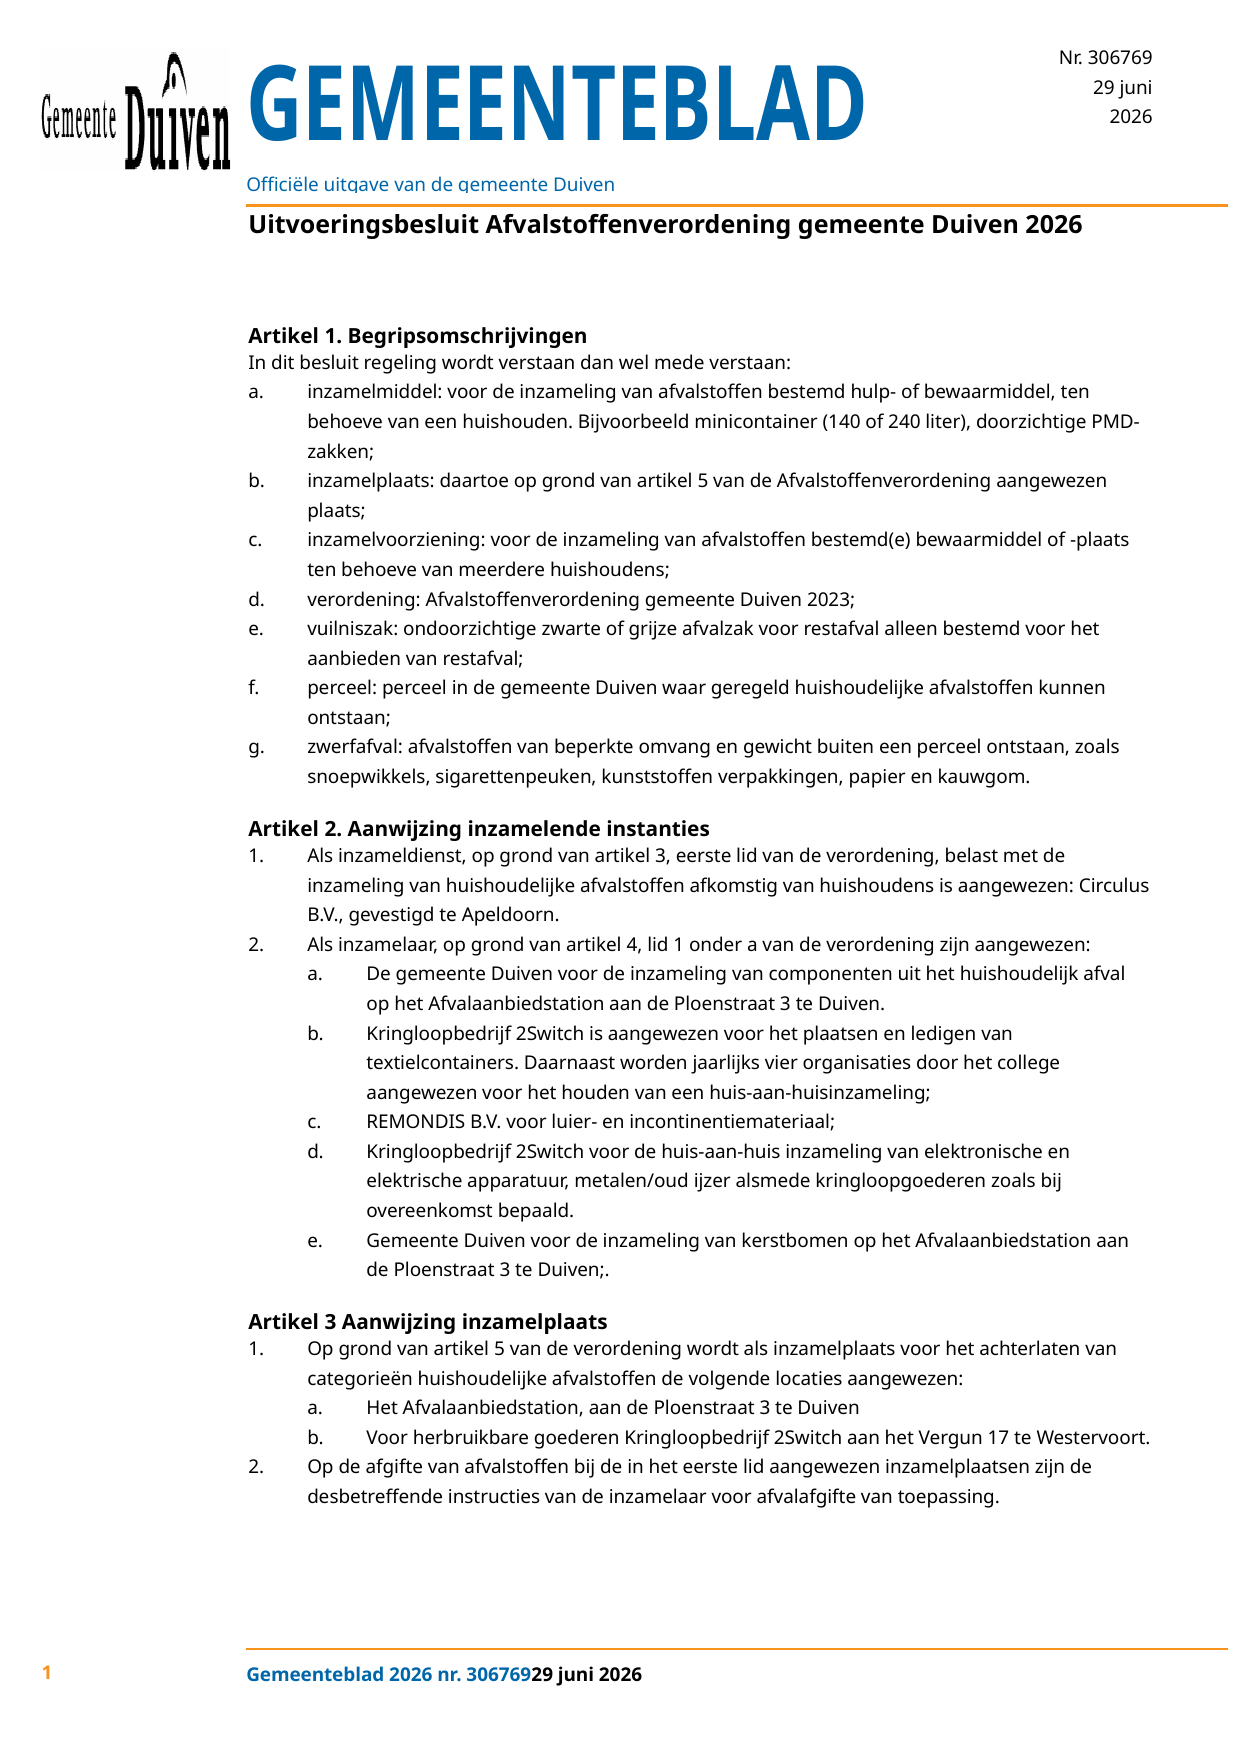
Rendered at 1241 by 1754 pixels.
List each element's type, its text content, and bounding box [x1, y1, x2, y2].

list inzamelplaats: daartoe op grond van artikel 5 van de Afvalstoffenverordening aangewezen plaats; [248, 467, 1152, 523]
list REMONDIS B.V. voor luier- en incontinentiemateriaal; [307, 1108, 1152, 1134]
list Gemeente Duiven voor de inzameling van kerstbomen op het Afvalaanbiedstation aan de Ploenstraat 3 te Duiven;. [307, 1227, 1152, 1282]
list Kringloopbedrijf 2Switch is aangewezen voor het plaatsen en ledigen van textielcontainers. Daarnaast worden jaarlijks vier organisaties door het college aangewezen voor het houden van een huis-aan-huisinzameling; [307, 1020, 1152, 1104]
list inzamelvoorziening: voor de inzameling van afvalstoffen bestemd(e) bewaarmiddel of -plaats ten behoeve van meerdere huishoudens; [248, 527, 1152, 582]
text Uitvoeringsbesluit Afvalstoffenverordening gemeente Duiven 2026 [248, 207, 1152, 241]
list Het Afvalaanbiedstation, aan de Ploenstraat 3 te Duiven [307, 1394, 1152, 1420]
list zwerfafval: afvalstoffen van beperkte omvang en gewicht buiten een perceel ontstaan, zoals snoepwikkels, sigarettenpeuken, kunststoffen verpakkingen, papier en kauwgom. [248, 734, 1152, 789]
text In dit besluit regeling wordt verstaan dan wel mede verstaan: [248, 349, 1152, 375]
list perceel: perceel in de gemeente Duiven waar geregeld huishoudelijke afvalstoffen kunnen ontstaan; [248, 674, 1152, 730]
list De gemeente Duiven voor de inzameling van componenten uit het huishoudelijk afval op het Afvalaanbiedstation aan de Ploenstraat 3 te Duiven. [307, 961, 1152, 1016]
list verordening: Afvalstoffenverordening gemeente Duiven 2023; [248, 586, 1152, 612]
text Artikel 2. Aanwijzing inzamelende instanties [248, 814, 1152, 842]
picture [41, 47, 231, 172]
list Als inzameldienst, op grond van artikel 3, eerste lid van de verordening, belast met de inzameling van huishoudelijke afvalstoffen afkomstig van huishoudens is aangewezen: Circulus B.V., gevestigd te Apeldoorn. [248, 842, 1152, 927]
list vuilniszak: ondoorzichtige zwarte of grijze afvalzak voor restafval alleen bestemd voor het aanbieden van restafval; [248, 615, 1152, 671]
list Kringloopbedrijf 2Switch voor de huis-aan-huis inzameling van elektronische en elektrische apparatuur, metalen/oud ijzer alsmede kringloopgoederen zoals bij overeenkomst bepaald. [307, 1138, 1152, 1223]
text Artikel 1. Begripsomschrijvingen [248, 321, 1152, 349]
list Op de afgifte van afvalstoffen bij de in het eerste lid aangewezen inzamelplaatsen zijn de desbetreffende instructies van de inzamelaar voor afvalafgifte van toepassing. [248, 1453, 1152, 1509]
list Als inzamelaar, op grond van artikel 4, lid 1 onder a van de verordening zijn aangewezen: [248, 931, 1152, 957]
text Artikel 3 Aanwijzing inzamelplaats [248, 1307, 1152, 1335]
list inzamelmiddel: voor de inzameling van afvalstoffen bestemd hulp- of bewaarmiddel, ten behoeve van een huishouden. Bijvoorbeeld minicontainer (140 of 240 liter), doorzichtige PMD-zakken; [248, 379, 1152, 464]
list Op grond van artikel 5 van de verordening wordt als inzamelplaats voor het achterlaten van categorieën huishoudelijke afvalstoffen de volgende locaties aangewezen: [248, 1335, 1152, 1391]
list Voor herbruikbare goederen Kringloopbedrijf 2Switch aan het Vergun 17 te Westervoort. [307, 1424, 1152, 1450]
